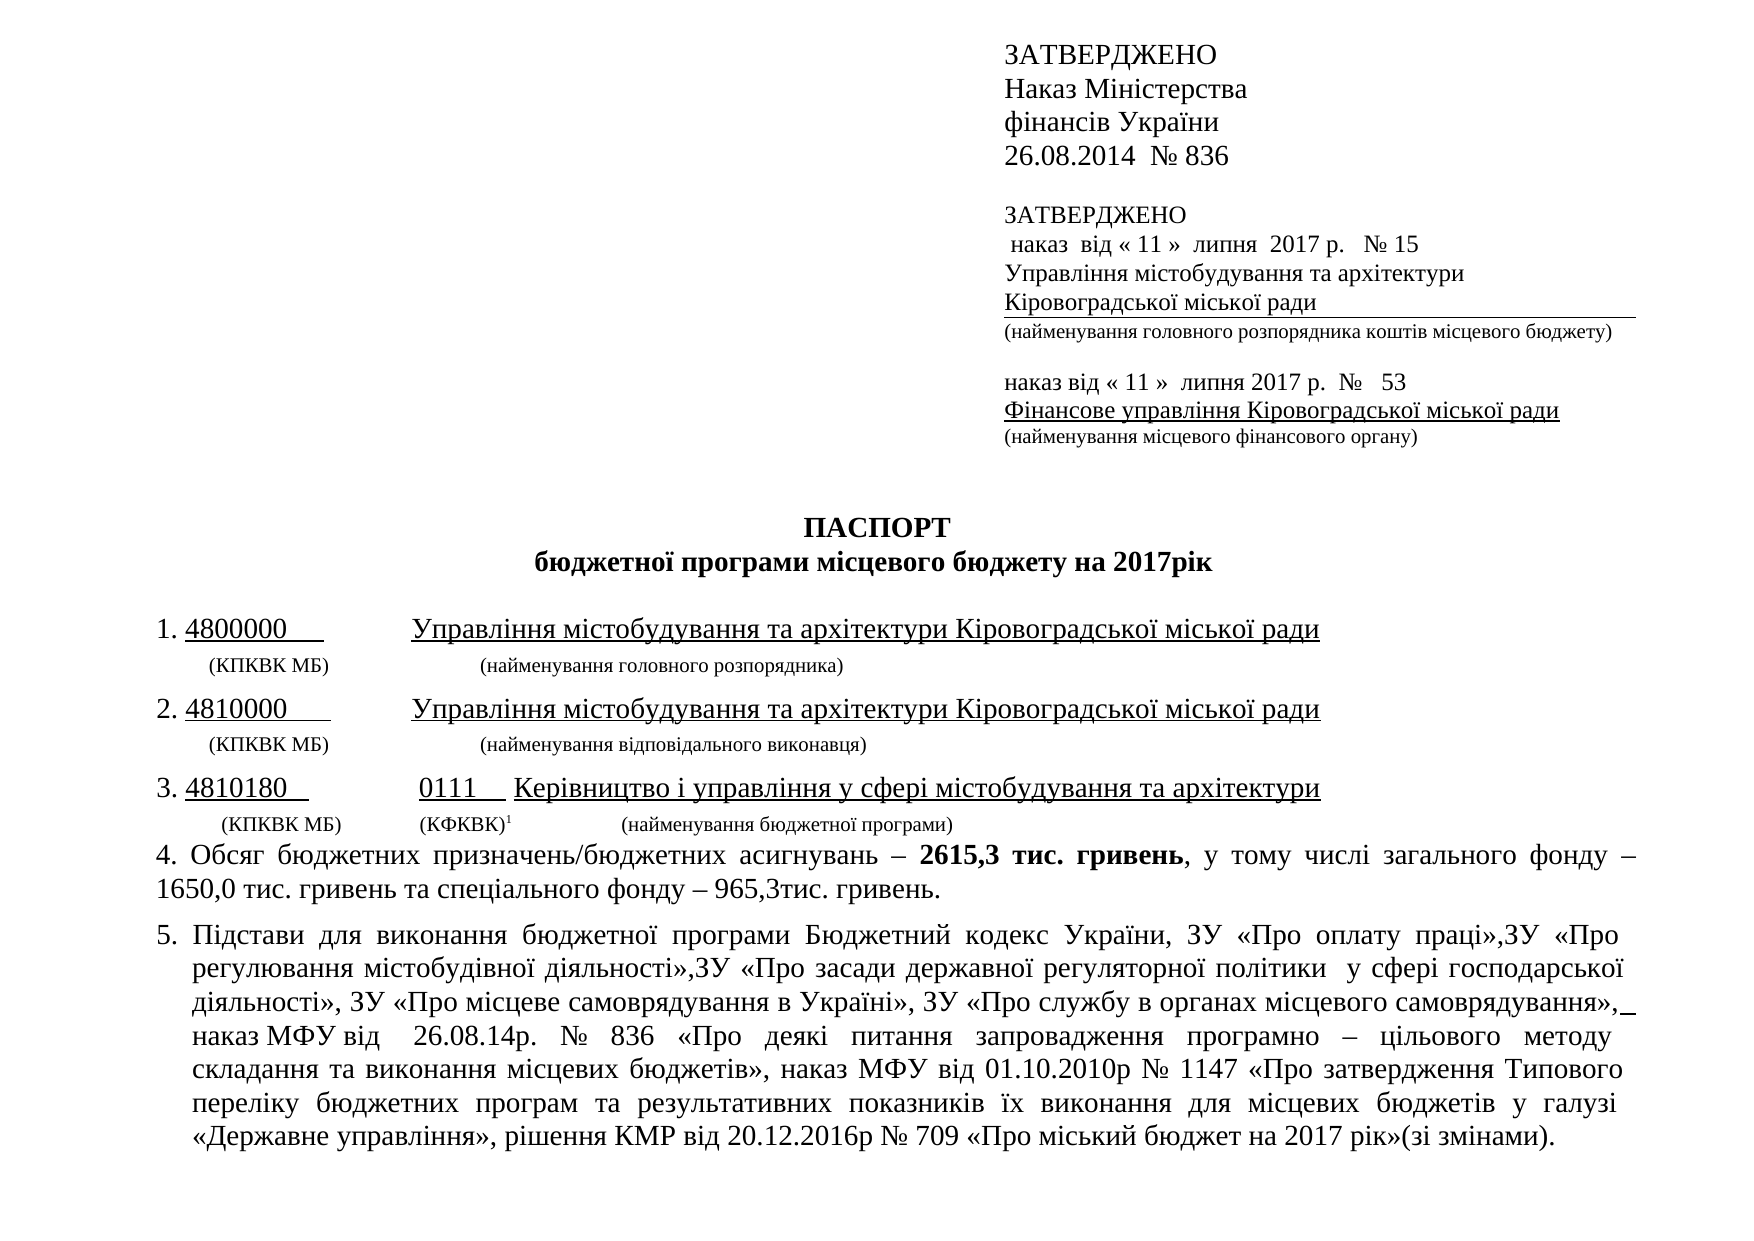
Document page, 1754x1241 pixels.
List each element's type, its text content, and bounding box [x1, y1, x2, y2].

text Управління містобудування та архітектури Кіровоградської міської ради [1004, 258, 1636, 317]
text наказ від « 11 » липня 2017 р. № 53 [1004, 367, 1636, 395]
text 5. Підстави для виконання бюджетної програми Бюджетний кодекс України, ЗУ «Про оплату праці»,ЗУ «Про регулювання містобудівної діяльності»,ЗУ «Про засади державної регуляторної політики у сфері господарської діяльності», ЗУ «Про місцеве самоврядування в Україні», ЗУ «Про службу в органах місцевого самоврядування», наказ МФУ від 26.08.14р. № 836 «Про деякі питання запровадження програмно – цільового методу складання та виконання місцевих бюджетів», наказ МФУ від 01.10.2010р № 1147 «Про затвердження Типового переліку бюджетних програм та результативних показників їх виконання для місцевих бюджетів у галузі «Державне управління», рішення КМР від 20.12.2016р № 709 «Про міський бюджет на 2017 рік»(зі змінами). [118, 917, 1636, 1152]
text Фінансове управління Кіровоградської міської ради (найменування місцевого фінансового органу) [1004, 395, 1636, 448]
text Наказ Міністерства фінансів України [1004, 71, 1636, 138]
text 4. Обсяг бюджетних призначень/бюджетних асигнувань – 2615,3 тис. гривень, у тому числі загального фонду – 1650,0 тис. гривень та спеціального фонду – 965,3тис. гривень. [156, 837, 1636, 904]
text 1. 4800000 Управління містобудування та архітектури Кіровоградської міської ради (КПКВК МБ) (найменування головного розпорядника) [118, 611, 1636, 678]
text наказ від « 11 » липня 2017 р. № 15 [1004, 229, 1636, 258]
text ПАСПОРТ [118, 511, 1636, 544]
text 2. 4810000 Управління містобудування та архітектури Кіровоградської міської ради (КПКВК МБ) (найменування відповідального виконавця) [118, 691, 1636, 758]
text бюджетної програми місцевого бюджету на 2017рік [118, 544, 1636, 578]
text 26.08.2014 № 836 [1004, 138, 1636, 172]
text 3. 4810180 0111 Керівництво і управління у сфері містобудування та архітектури (КПКВК МБ) (КФКВК)1 (найменування бюджетної програми) [118, 770, 1636, 837]
text (найменування головного розпорядника коштів місцевого бюджету) [1004, 318, 1636, 367]
text Затверджено [1004, 37, 1636, 71]
text ЗАТВЕРДЖЕНО [1004, 200, 1636, 229]
